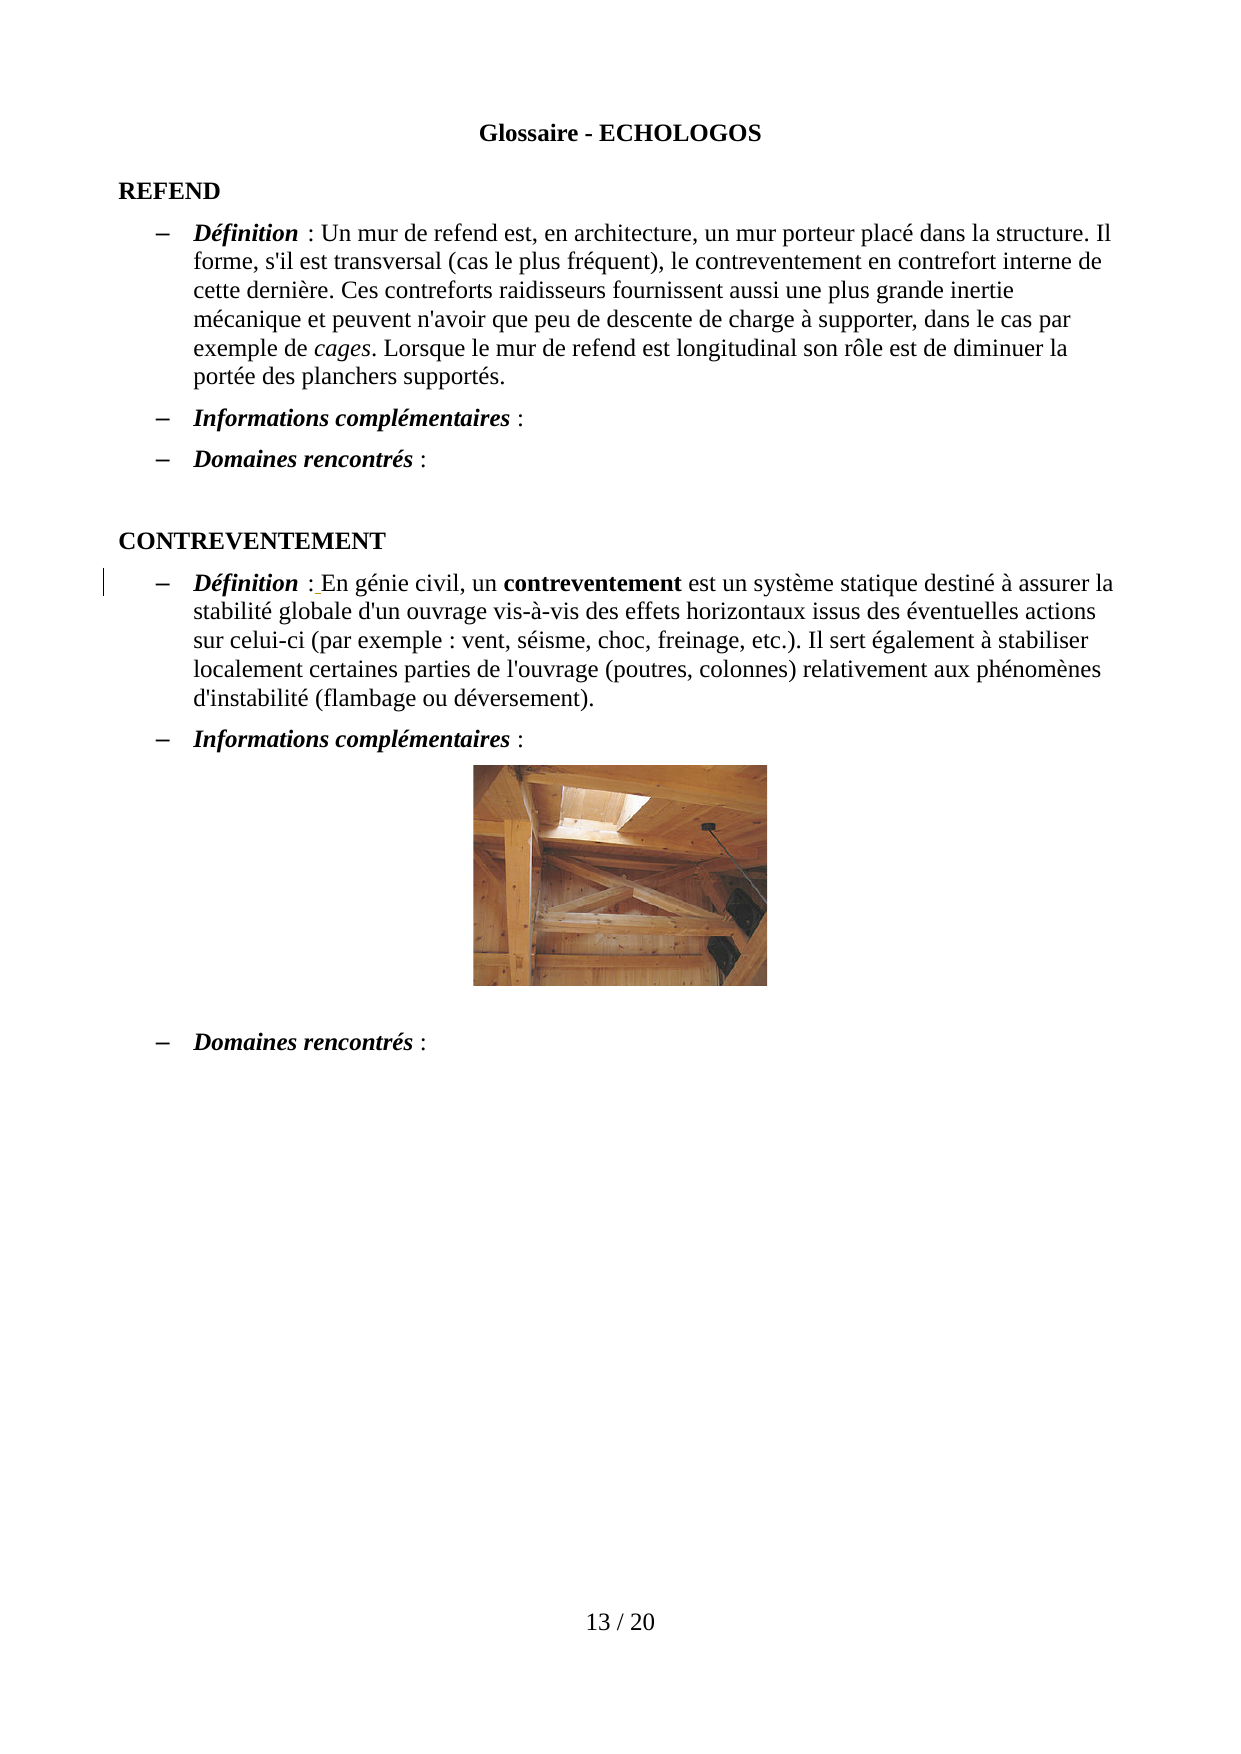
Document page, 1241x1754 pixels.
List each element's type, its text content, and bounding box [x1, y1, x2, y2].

picture [473, 765, 768, 986]
list Domaines rencontrés : [156, 1027, 1122, 1056]
list Informations complémentaires : [156, 403, 1122, 431]
list Informations complémentaires : [156, 724, 1122, 753]
list Définition : Un mur de refend est, en architecture, un mur porteur placé dans la structure. Il forme, s'il est transversal (cas le plus fréquent), le contreventement en contrefort interne de cette dernière. Ces contreforts raidisseurs fournissent aussi une plus grande inertie mécanique et peuvent n'avoir que peu de descente de charge à supporter, dans le cas par exemple de cages. Lorsque le mur de refend est longitudinal son rôle est de diminuer la portée des planchers supportés. [156, 218, 1122, 390]
list Domaines rencontrés : [156, 444, 1122, 473]
text REFEND [118, 176, 1122, 205]
list Définition : En génie civil, un contreventement est un système statique destiné à assurer la stabilité globale d'un ouvrage vis-à-vis des effets horizontaux issus des éventuelles actions sur celui-ci (par exemple : vent, séisme, choc, freinage, etc.). Il sert également à stabiliser localement certaines parties de l'ouvrage (poutres, colonnes) relativement aux phénomènes d'instabilité (flambage ou déversement). [156, 568, 1122, 711]
text CONTREVENTEMENT [118, 526, 1122, 555]
